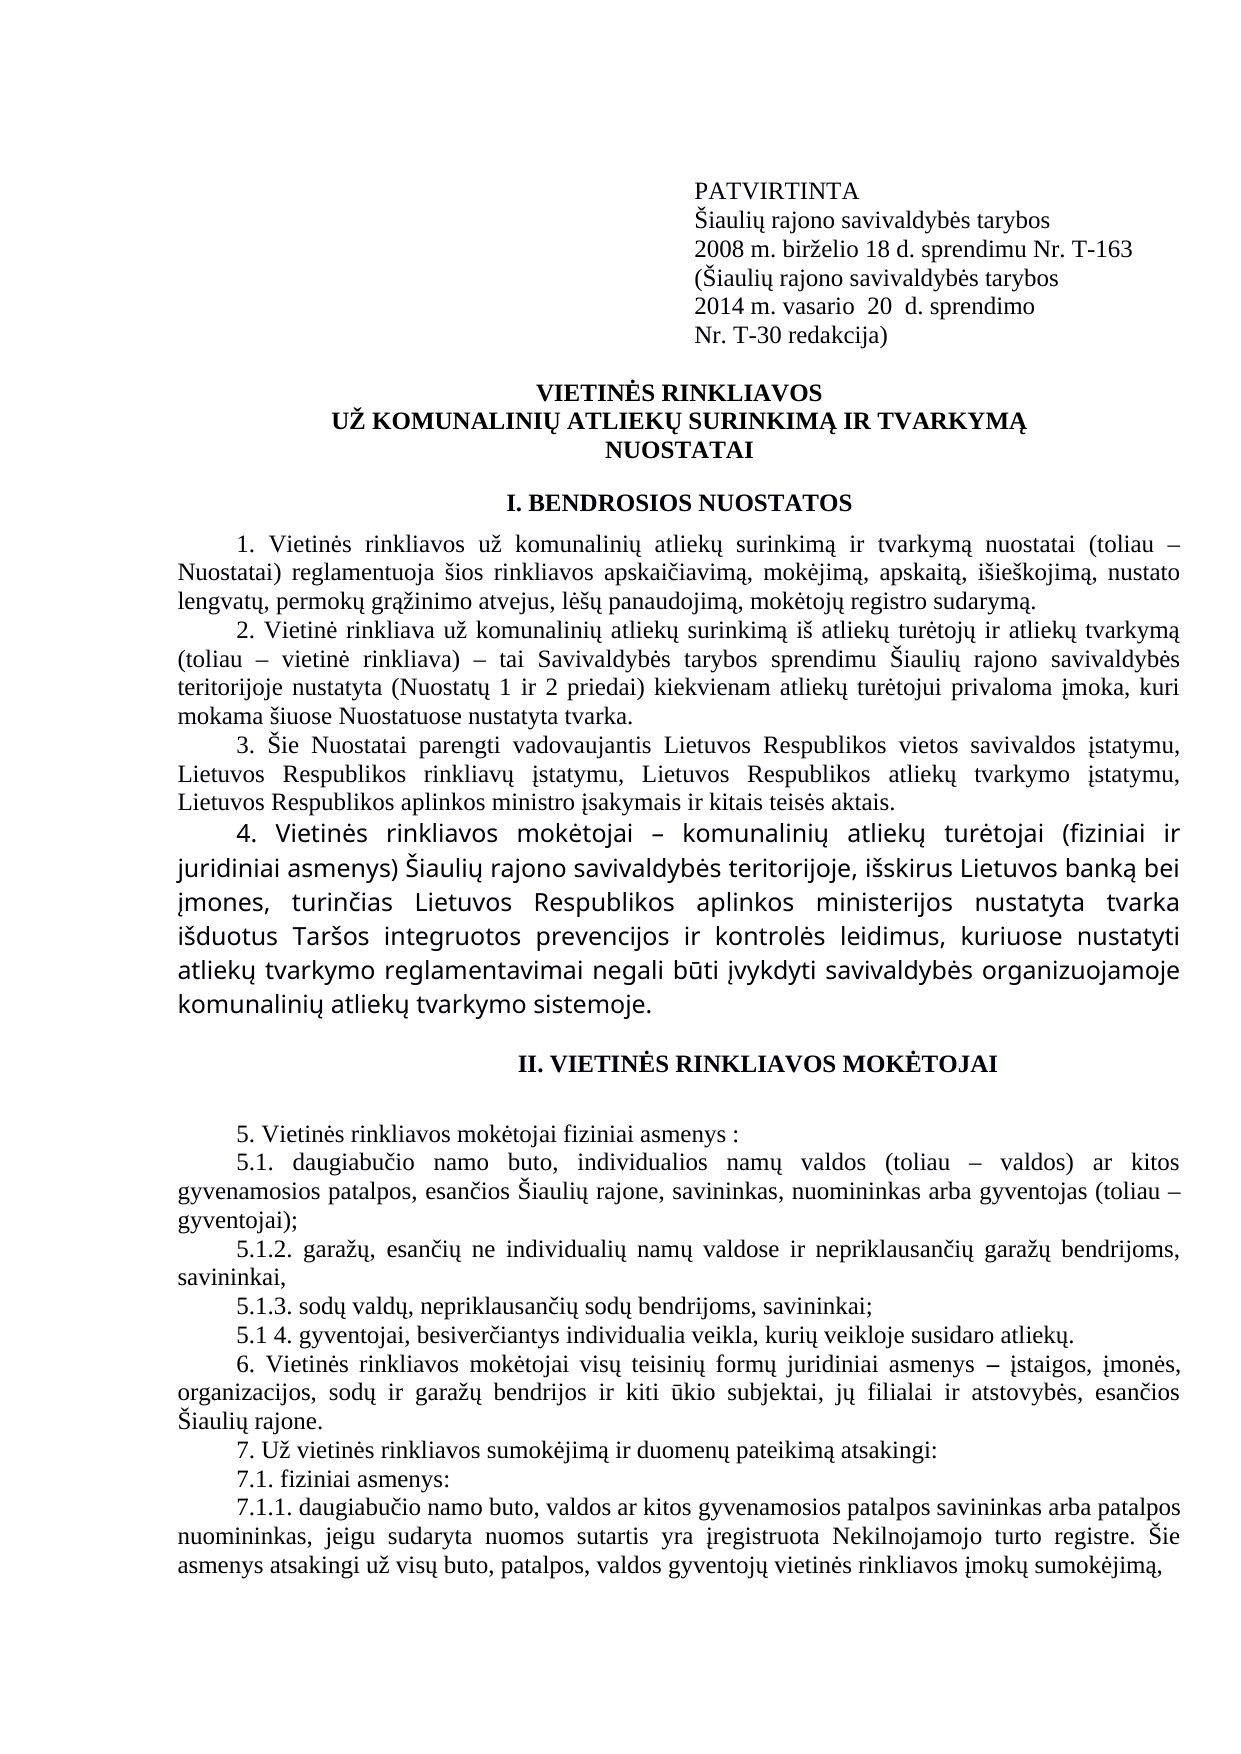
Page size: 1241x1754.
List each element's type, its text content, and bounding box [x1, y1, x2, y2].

text 6. Vietinės rinkliavos mokėtojai visų teisinių formų juridiniai asmenys – įstaigos, įmonės, organizacijos, sodų ir garažų bendrijos ir kiti ūkio subjektai, jų filialai ir atstovybės, esančios Šiaulių rajone. [177, 1349, 1181, 1435]
text 5.1. daugiabučio namo buto, individualios namų valdos (toliau – valdos) ar kitos gyvenamosios patalpos, esančios Šiaulių rajone, savininkas, nuomininkas arba gyventojas (toliau – gyventojai); [177, 1147, 1181, 1234]
text 7. Už vietinės rinkliavos sumokėjimą ir duomenų pateikimą atsakingi: [177, 1435, 1181, 1464]
text 5.1 4. gyventojai, besiverčiantys individualia veikla, kurių veikloje susidaro atliekų. [177, 1320, 1181, 1349]
text 2. Vietinė rinkliava už komunalinių atliekų surinkimą iš atliekų turėtojų ir atliekų tvarkymą (toliau – vietinė rinkliava) – tai Savivaldybės tarybos sprendimu Šiaulių rajono savivaldybės teritorijoje nustatyta (Nuostatų 1 ir 2 priedai) kiekvienam atliekų turėtojui privaloma įmoka, kuri mokama šiuose Nuostatuose nustatyta tvarka. [177, 615, 1181, 730]
text II. VIETINĖS RINKLIAVOS MOKĖTOJAI [334, 1049, 1181, 1078]
text už komunalinių atliekų surinkimĄ ir tvarkymą [177, 406, 1181, 435]
text 5.1.2. garažų, esančių ne individualių namų valdose ir nepriklausančių garažų bendrijoms, savininkai, [177, 1234, 1181, 1291]
text Šiaulių rajono savivaldybės tarybos [620, 205, 1181, 234]
text Vietinės rinkliavos [177, 378, 1181, 406]
text 5. Vietinės rinkliavos mokėtojai fiziniai asmenys : [177, 1119, 1181, 1147]
text I. Bendrosios nuostatos [177, 488, 1181, 517]
text nuostatai [177, 435, 1181, 464]
text 1. Vietinės rinkliavos už komunalinių atliekų surinkimą ir tvarkymą nuostatai (toliau – Nuostatai) reglamentuoja šios rinkliavos apskaičiavimą, mokėjimą, apskaitą, išieškojimą, nustato lengvatų, permokų grąžinimo atvejus, lėšų panaudojimą, mokėtojų registro sudarymą. [177, 529, 1181, 615]
text 7.1. fiziniai asmenys: [177, 1464, 1181, 1492]
text 4. Vietinės rinkliavos mokėtojai – komunalinių atliekų turėtojai (fiziniai ir juridiniai asmenys) Šiaulių rajono savivaldybės teritorijoje, išskirus Lietuvos banką bei įmones, turinčias Lietuvos Respublikos aplinkos ministerijos nustatyta tvarka išduotus Taršos integruotos prevencijos ir kontrolės leidimus, kuriuose nustatyti atliekų tvarkymo reglamentavimai negali būti įvykdyti savivaldybės organizuojamoje komunalinių atliekų tvarkymo sistemoje. [177, 816, 1181, 1021]
text 5.1.3. sodų valdų, nepriklausančių sodų bendrijoms, savininkai; [177, 1291, 1181, 1320]
text 2014 m. vasario 20 d. sprendimo [694, 291, 1181, 320]
text 7.1.1. daugiabučio namo buto, valdos ar kitos gyvenamosios patalpos savininkas arba patalpos nuomininkas, jeigu sudaryta nuomos sutartis yra įregistruota Nekilnojamojo turto registre. Šie asmenys atsakingi už visų buto, patalpos, valdos gyventojų vietinės rinkliavos įmokų sumokėjimą, [177, 1492, 1181, 1579]
text (Šiaulių rajono savivaldybės tarybos [620, 263, 1181, 291]
text 2008 m. birželio 18 d. sprendimu Nr. T-163 [620, 234, 1181, 263]
text PATVIRTINTA [620, 176, 1181, 205]
text 3. Šie Nuostatai parengti vadovaujantis Lietuvos Respublikos vietos savivaldos įstatymu, Lietuvos Respublikos rinkliavų įstatymu, Lietuvos Respublikos atliekų tvarkymo įstatymu, Lietuvos Respublikos aplinkos ministro įsakymais ir kitais teisės aktais. [177, 730, 1181, 816]
text Nr. T-30 redakcija) [620, 320, 1181, 349]
